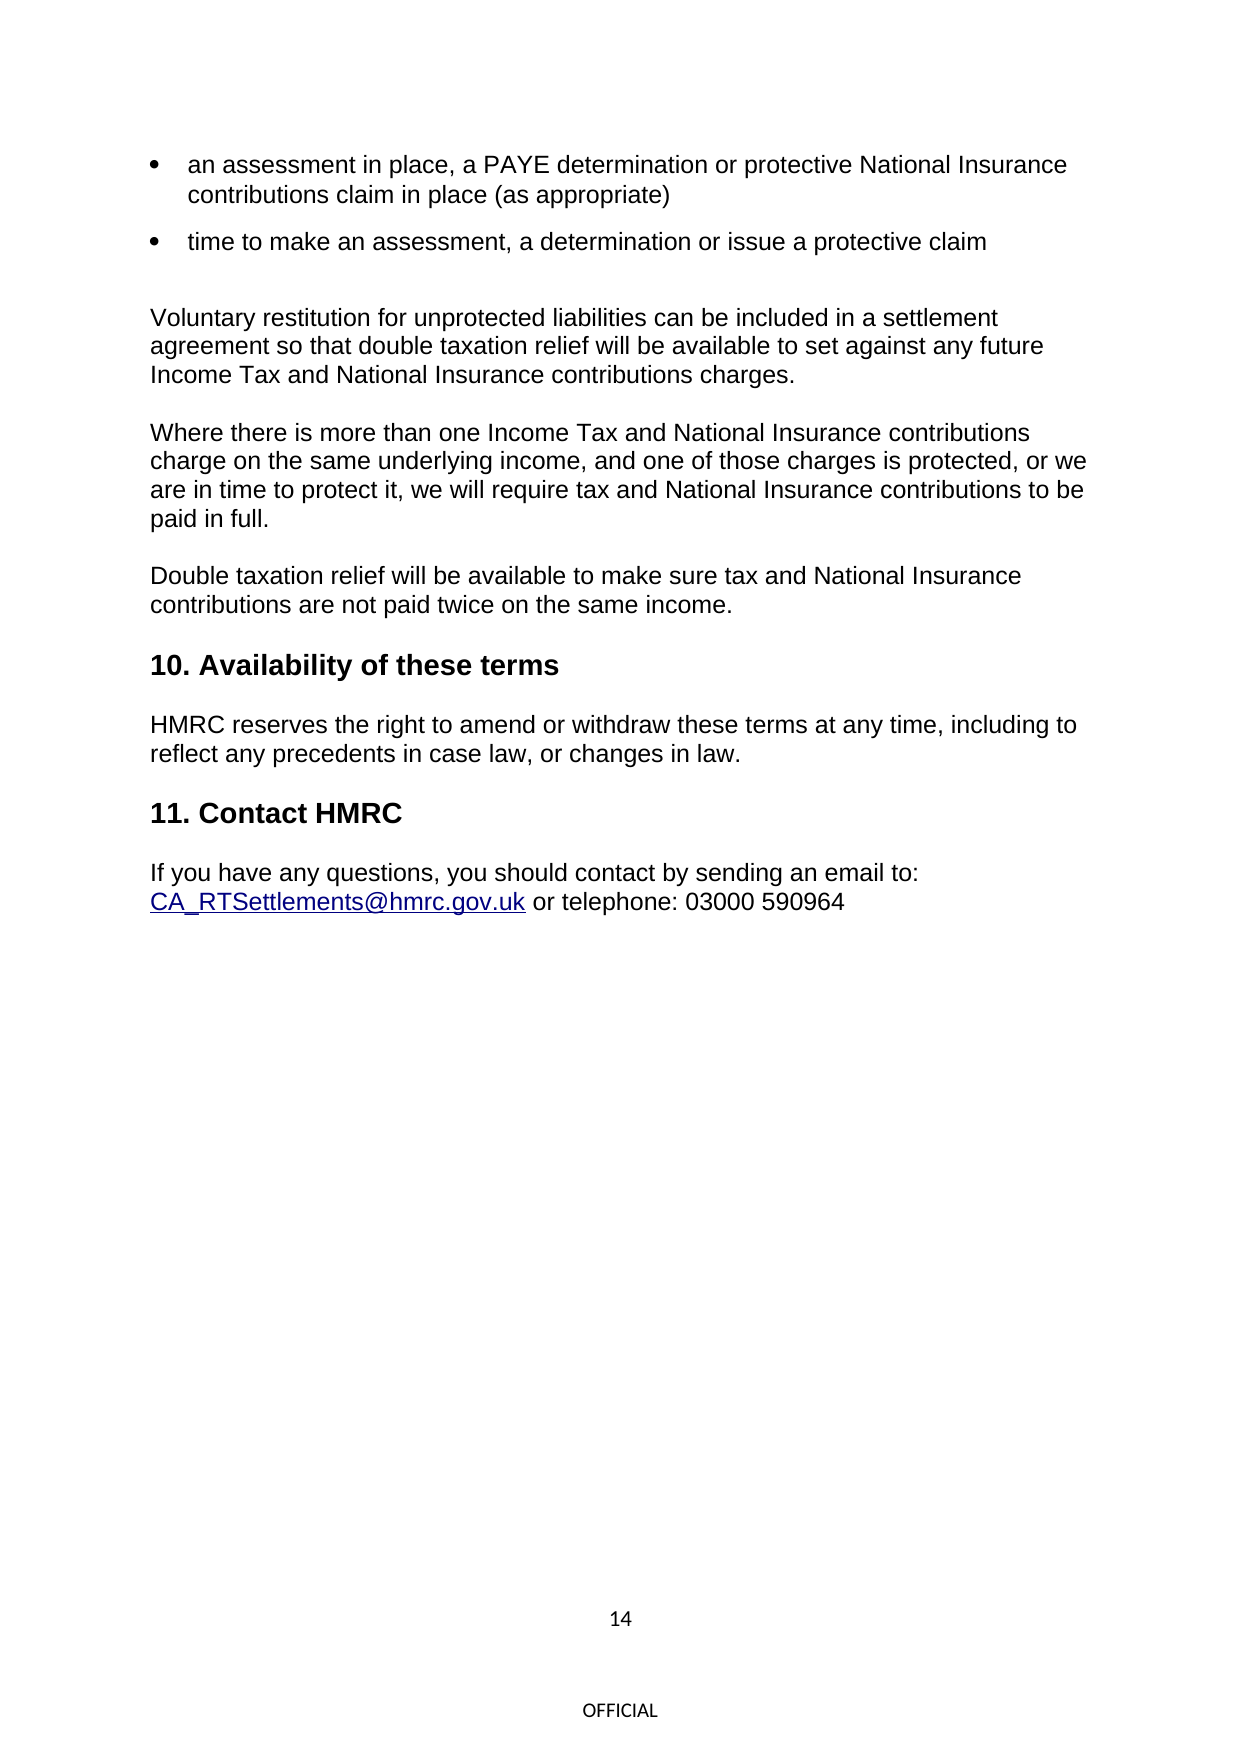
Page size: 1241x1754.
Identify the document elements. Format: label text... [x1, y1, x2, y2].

list an assessment in place, a PAYE determination or protective National Insurance contributions claim in place (as appropriate) [150, 150, 1090, 209]
list time to make an assessment, a determination or issue a protective claim [150, 227, 1090, 256]
text Voluntary restitution for unprotected liabilities can be included in a settlement agreement so that double taxation relief will be available to set against any future Income Tax and National Insurance contributions charges. Where there is more than one Income Tax and National Insurance contributions charge on the same underlying income, and one of those charges is protected, or we are in time to protect it, we will require tax and National Insurance contributions to be paid in full. Double taxation relief will be available to make sure tax and National Insurance contributions are not paid twice on the same income. 10. Availability of these terms HMRC reserves the right to amend or withdraw these terms at any time, including to reflect any precedents in case law, or changes in law. 11. Contact HMRC If you have any questions, you should contact by sending an email to: CA_RTSettlements@hmrc.gov.uk or telephone: 03000 590964 [150, 274, 1090, 916]
